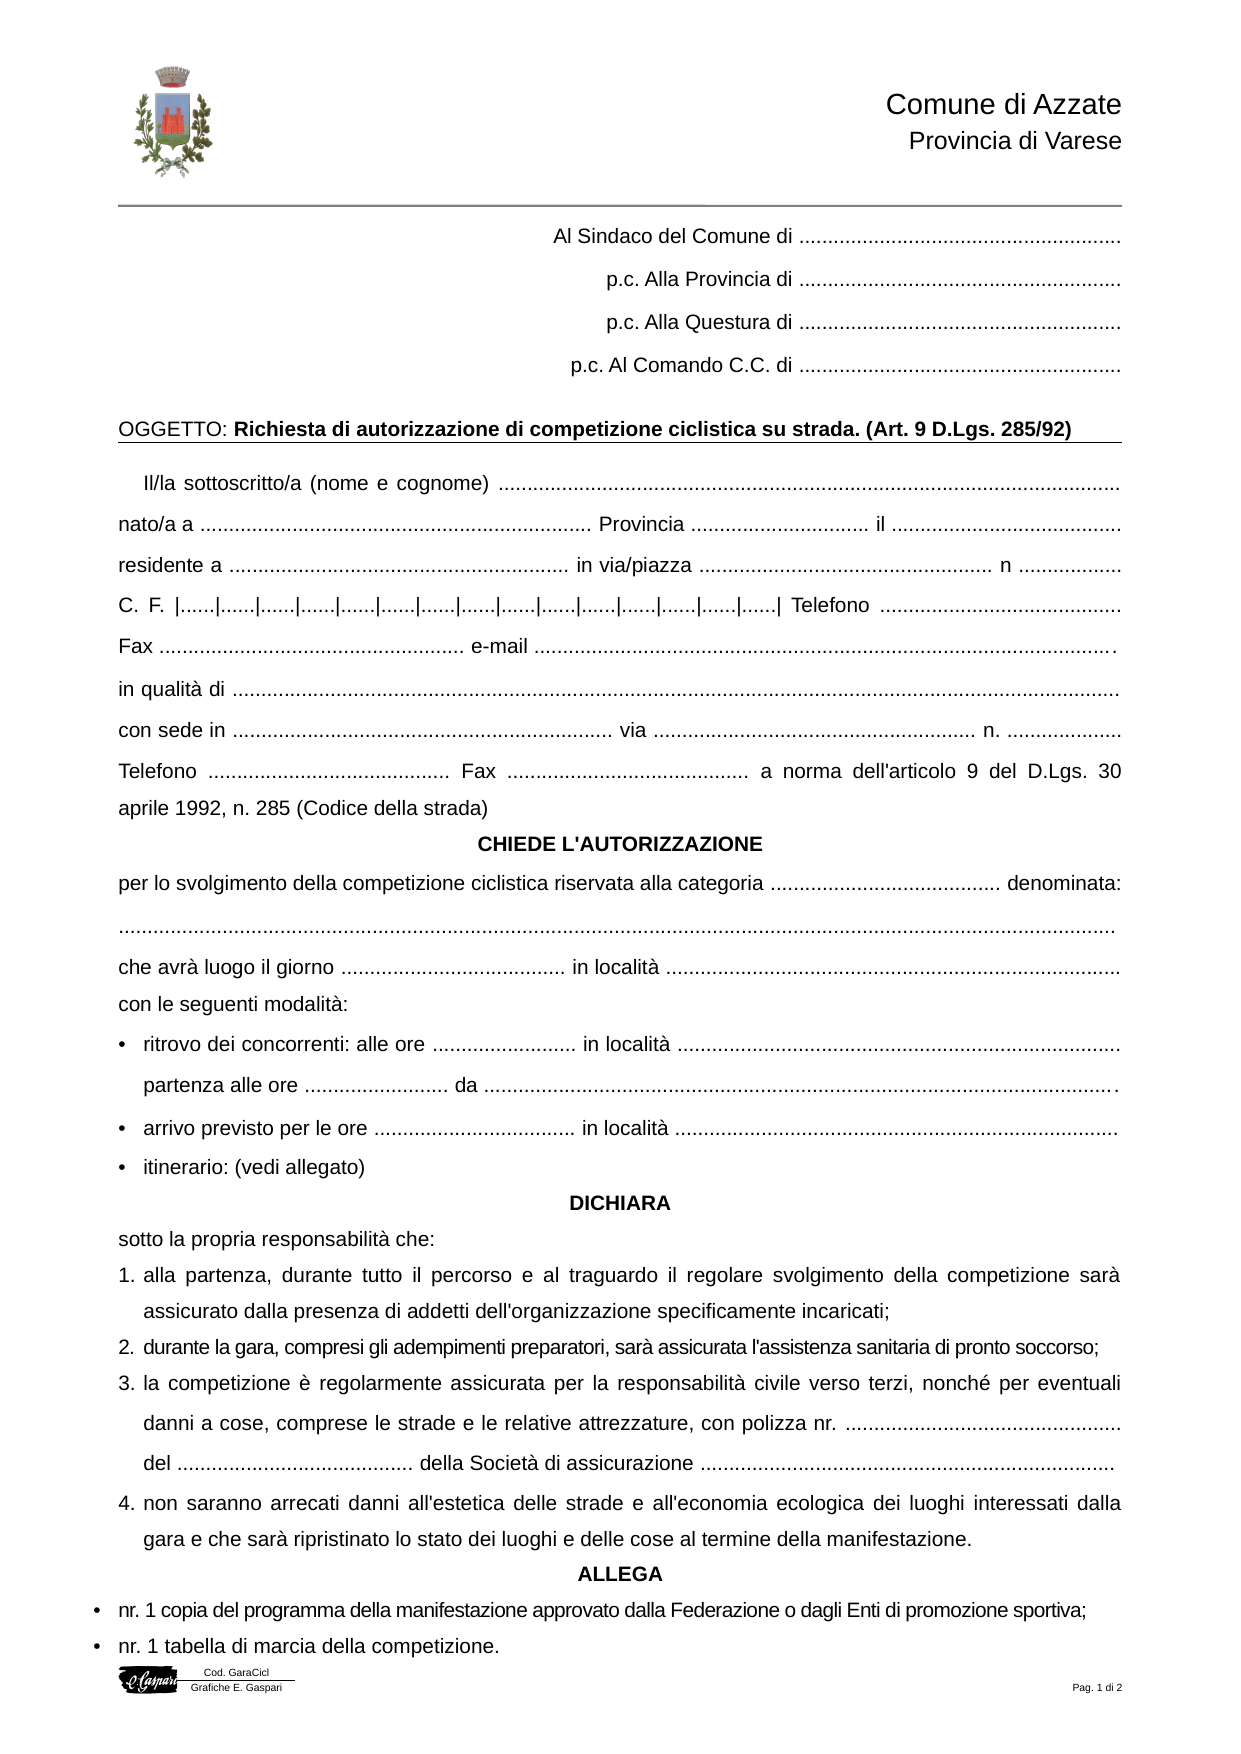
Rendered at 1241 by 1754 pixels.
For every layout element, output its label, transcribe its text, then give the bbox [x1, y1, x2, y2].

text sotto la propria responsabilità che: [118, 1227, 1122, 1251]
text Comune di Azzate [224, 87, 1122, 121]
text • arrivo previsto per le ore ................................... in località ............................................................................. [118, 1112, 1122, 1141]
text p.c. Al Comando C.C. di ........................................................ [443, 349, 1122, 378]
text • ritrovo dei concorrenti: alle ore ......................... in località ............................................................................. partenza alle ore ......................... da .............................................................................................................. [118, 1028, 1122, 1097]
text 1. alla partenza, durante tutto il percorso e al traguardo il regolare svolgimento della competizione sarà assicurato dalla presenza di addetti dell'organizzazione specificamente incaricati; [118, 1263, 1122, 1323]
text ............................................................................................................................................................................. che avrà luogo il giorno ....................................... in località ............................................................................... con le seguenti modalità: [118, 911, 1122, 1016]
text 3. la competizione è regolarmente assicurata per la responsabilità civile verso terzi, nonché per eventuali danni a cose, comprese le strade e le relative attrezzature, con polizza nr. ................................................ del ......................................... della Società di assicurazione ........................................................................ [118, 1371, 1122, 1476]
text in qualità di .......................................................................................................................................................... con sede in .................................................................. via ........................................................ n. .................... Telefono .......................................... Fax .......................................... a norma dell'articolo 9 del D.Lgs. 30 aprile 1992, n. 285 (Codice della strada) [118, 673, 1122, 819]
text p.c. Alla Questura di ........................................................ [443, 306, 1122, 335]
text • nr. 1 tabella di marcia della competizione. [93, 1634, 1122, 1658]
text 2. durante la gara, compresi gli adempimenti preparatori, sarà assicurata l'assistenza sanitaria di pronto soccorso; [118, 1335, 1122, 1359]
text per lo svolgimento della competizione ciclistica riservata alla categoria ........................................ denominata: [118, 867, 1122, 896]
text CHIEDE L'AUTORIZZAZIONE [118, 832, 1122, 856]
text • itinerario: (vedi allegato) [118, 1155, 1122, 1179]
text Provincia di Varese [224, 126, 1122, 155]
text Il/la sottoscritto/a (nome e cognome) ............................................................................................................ nato/a a .................................................................... Provincia ............................... il ........................................ residente a ........................................................... in via/piazza ................................................... n .................. C. F. |......|......|......|......|......|......|......|......|......|......|......|......|......|......|......| Telefono .......................................... Fax ..................................................... e-mail ..................................................................................................... [118, 467, 1122, 659]
text OGGETTO: Richiesta di autorizzazione di competizione ciclistica su strada. (Art. 9 D.Lgs. 285/92) [118, 416, 1122, 442]
text DICHIARA [118, 1191, 1122, 1215]
text p.c. Alla Provincia di ........................................................ [443, 263, 1122, 292]
picture [118, 1665, 178, 1694]
text ALLEGA [118, 1562, 1122, 1586]
picture [122, 57, 224, 188]
text 4. non saranno arrecati danni all'estetica delle strade e all'economia ecologica dei luoghi interessati dalla gara e che sarà ripristinato lo stato dei luoghi e delle cose al termine della manifestazione. [118, 1490, 1122, 1550]
text • nr. 1 copia del programma della manifestazione approvato dalla Federazione o dagli Enti di promozione sportiva; [93, 1598, 1122, 1622]
text Al Sindaco del Comune di ........................................................ [443, 220, 1122, 249]
